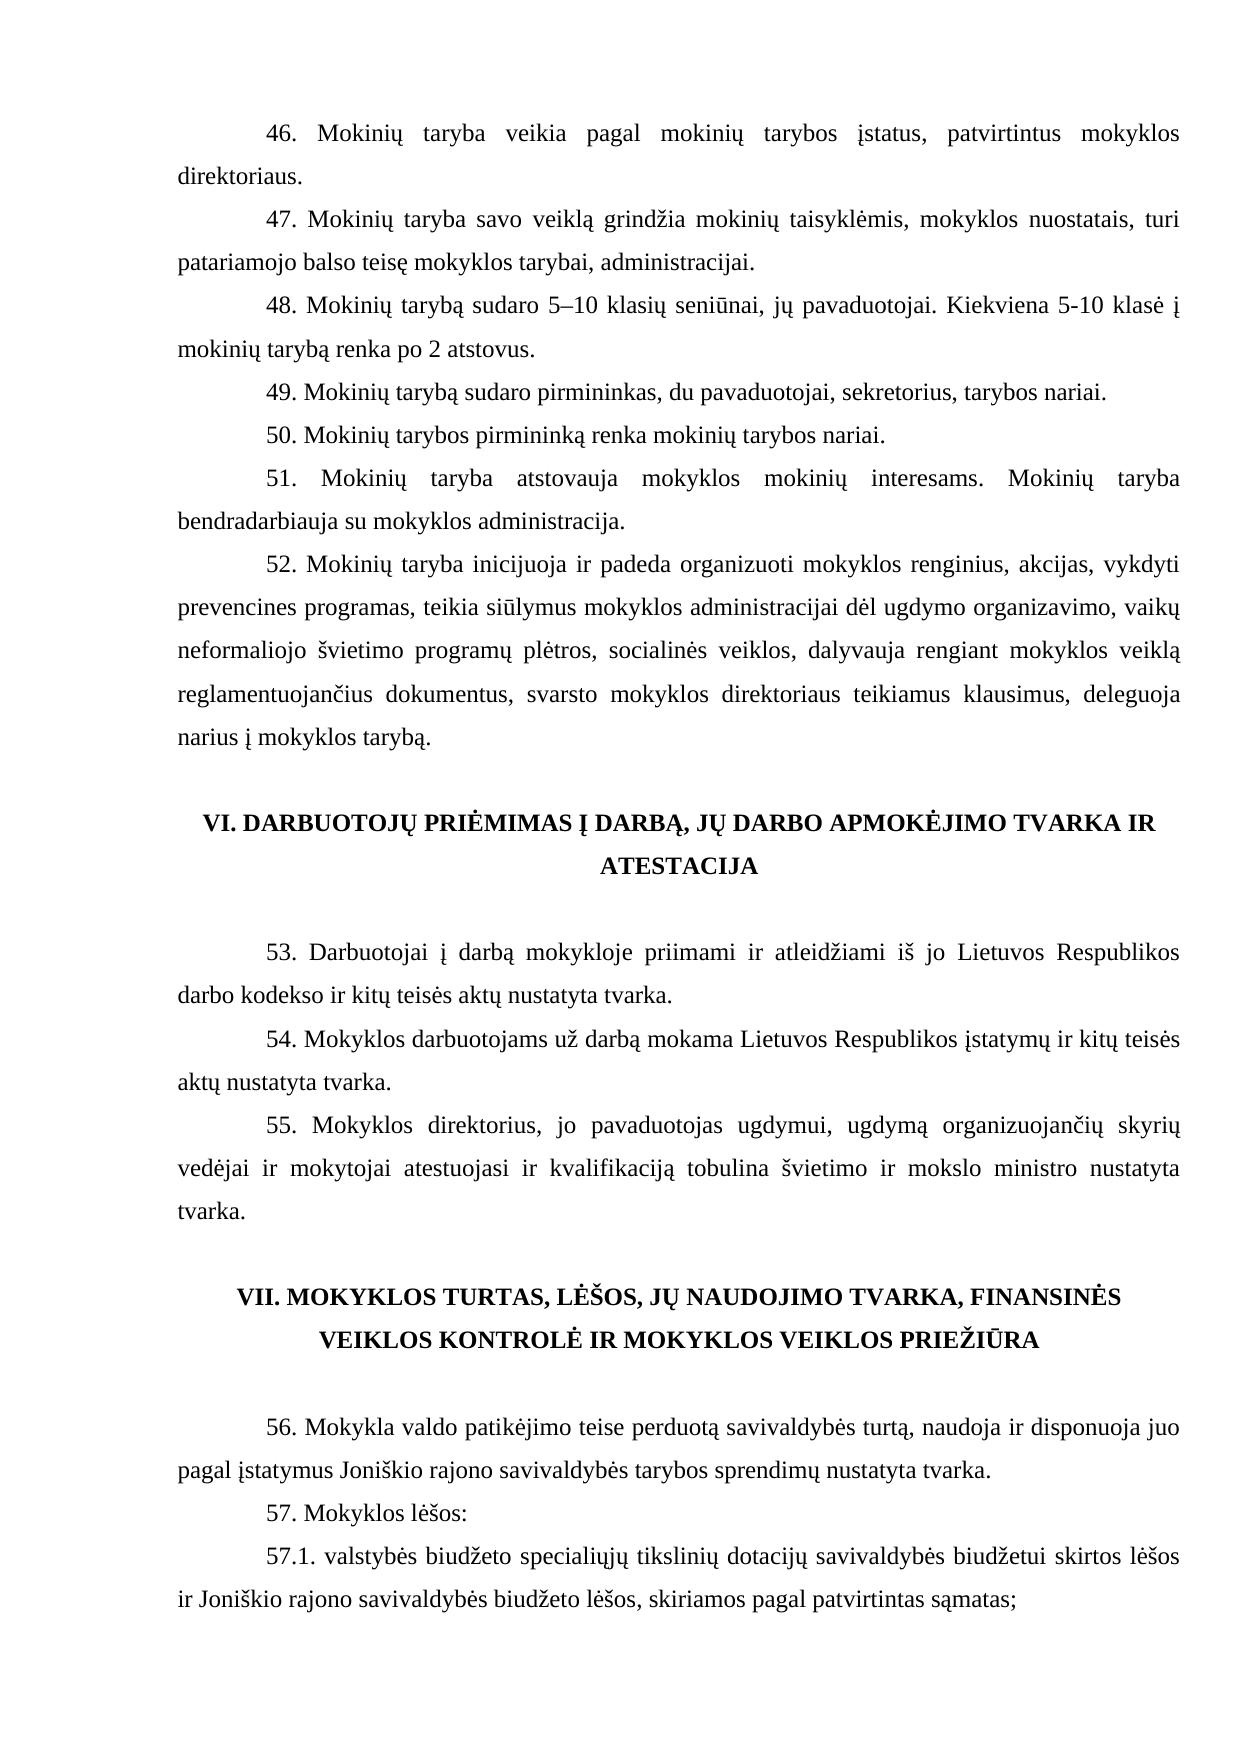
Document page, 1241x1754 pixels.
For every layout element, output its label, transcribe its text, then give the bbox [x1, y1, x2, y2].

text 47. Mokinių taryba savo veiklą grindžia mokinių taisyklėmis, mokyklos nuostatais, turi patariamojo balso teisę mokyklos tarybai, administracijai. [177, 204, 1181, 276]
text 49. Mokinių tarybą sudaro pirmininkas, du pavaduotojai, sekretorius, tarybos nariai. [177, 377, 1181, 406]
text VII. MOKYKLOS TURTAS, LĖŠOS, JŲ NAUDOJIMO TVARKA, FINANSINĖS VEIKLOS KONTROLĖ IR MOKYKLOS VEIKLOS PRIEŽIŪRA [177, 1282, 1181, 1354]
text 56. Mokykla valdo patikėjimo teise perduotą savivaldybės turtą, naudoja ir disponuoja juo pagal įstatymus Joniškio rajono savivaldybės tarybos sprendimų nustatyta tvarka. [177, 1412, 1181, 1484]
text VI. DARBUOTOJŲ PRIĖMIMAS Į DARBĄ, JŲ DARBO APMOKĖJIMO TVARKA IR ATESTACIJA [177, 808, 1181, 880]
text 50. Mokinių tarybos pirmininką renka mokinių tarybos nariai. [177, 420, 1181, 449]
text 54. Mokyklos darbuotojams už darbą mokama Lietuvos Respublikos įstatymų ir kitų teisės aktų nustatyta tvarka. [177, 1024, 1181, 1096]
text 46. Mokinių taryba veikia pagal mokinių tarybos įstatus, patvirtintus mokyklos direktoriaus. [177, 118, 1181, 190]
text 51. Mokinių taryba atstovauja mokyklos mokinių interesams. Mokinių taryba bendradarbiauja su mokyklos administracija. [177, 463, 1181, 535]
text 55. Mokyklos direktorius, jo pavaduotojas ugdymui, ugdymą organizuojančių skyrių vedėjai ir mokytojai atestuojasi ir kvalifikaciją tobulina švietimo ir mokslo ministro nustatyta tvarka. [177, 1110, 1181, 1225]
text 48. Mokinių tarybą sudaro 5–10 klasių seniūnai, jų pavaduotojai. Kiekviena 5-10 klasė į mokinių tarybą renka po 2 atstovus. [177, 291, 1181, 362]
text 52. Mokinių taryba inicijuoja ir padeda organizuoti mokyklos renginius, akcijas, vykdyti prevencines programas, teikia siūlymus mokyklos administracijai dėl ugdymo organizavimo, vaikų neformaliojo švietimo programų plėtros, socialinės veiklos, dalyvauja rengiant mokyklos veiklą reglamentuojančius dokumentus, svarsto mokyklos direktoriaus teikiamus klausimus, deleguoja narius į mokyklos tarybą. [177, 549, 1181, 751]
text 57. Mokyklos lėšos: [177, 1498, 1181, 1527]
text 57.1. valstybės biudžeto specialiųjų tikslinių dotacijų savivaldybės biudžetui skirtos lėšos ir Joniškio rajono savivaldybės biudžeto lėšos, skiriamos pagal patvirtintas sąmatas; [177, 1541, 1181, 1613]
text 53. Darbuotojai į darbą mokykloje priimami ir atleidžiami iš jo Lietuvos Respublikos darbo kodekso ir kitų teisės aktų nustatyta tvarka. [177, 937, 1181, 1009]
